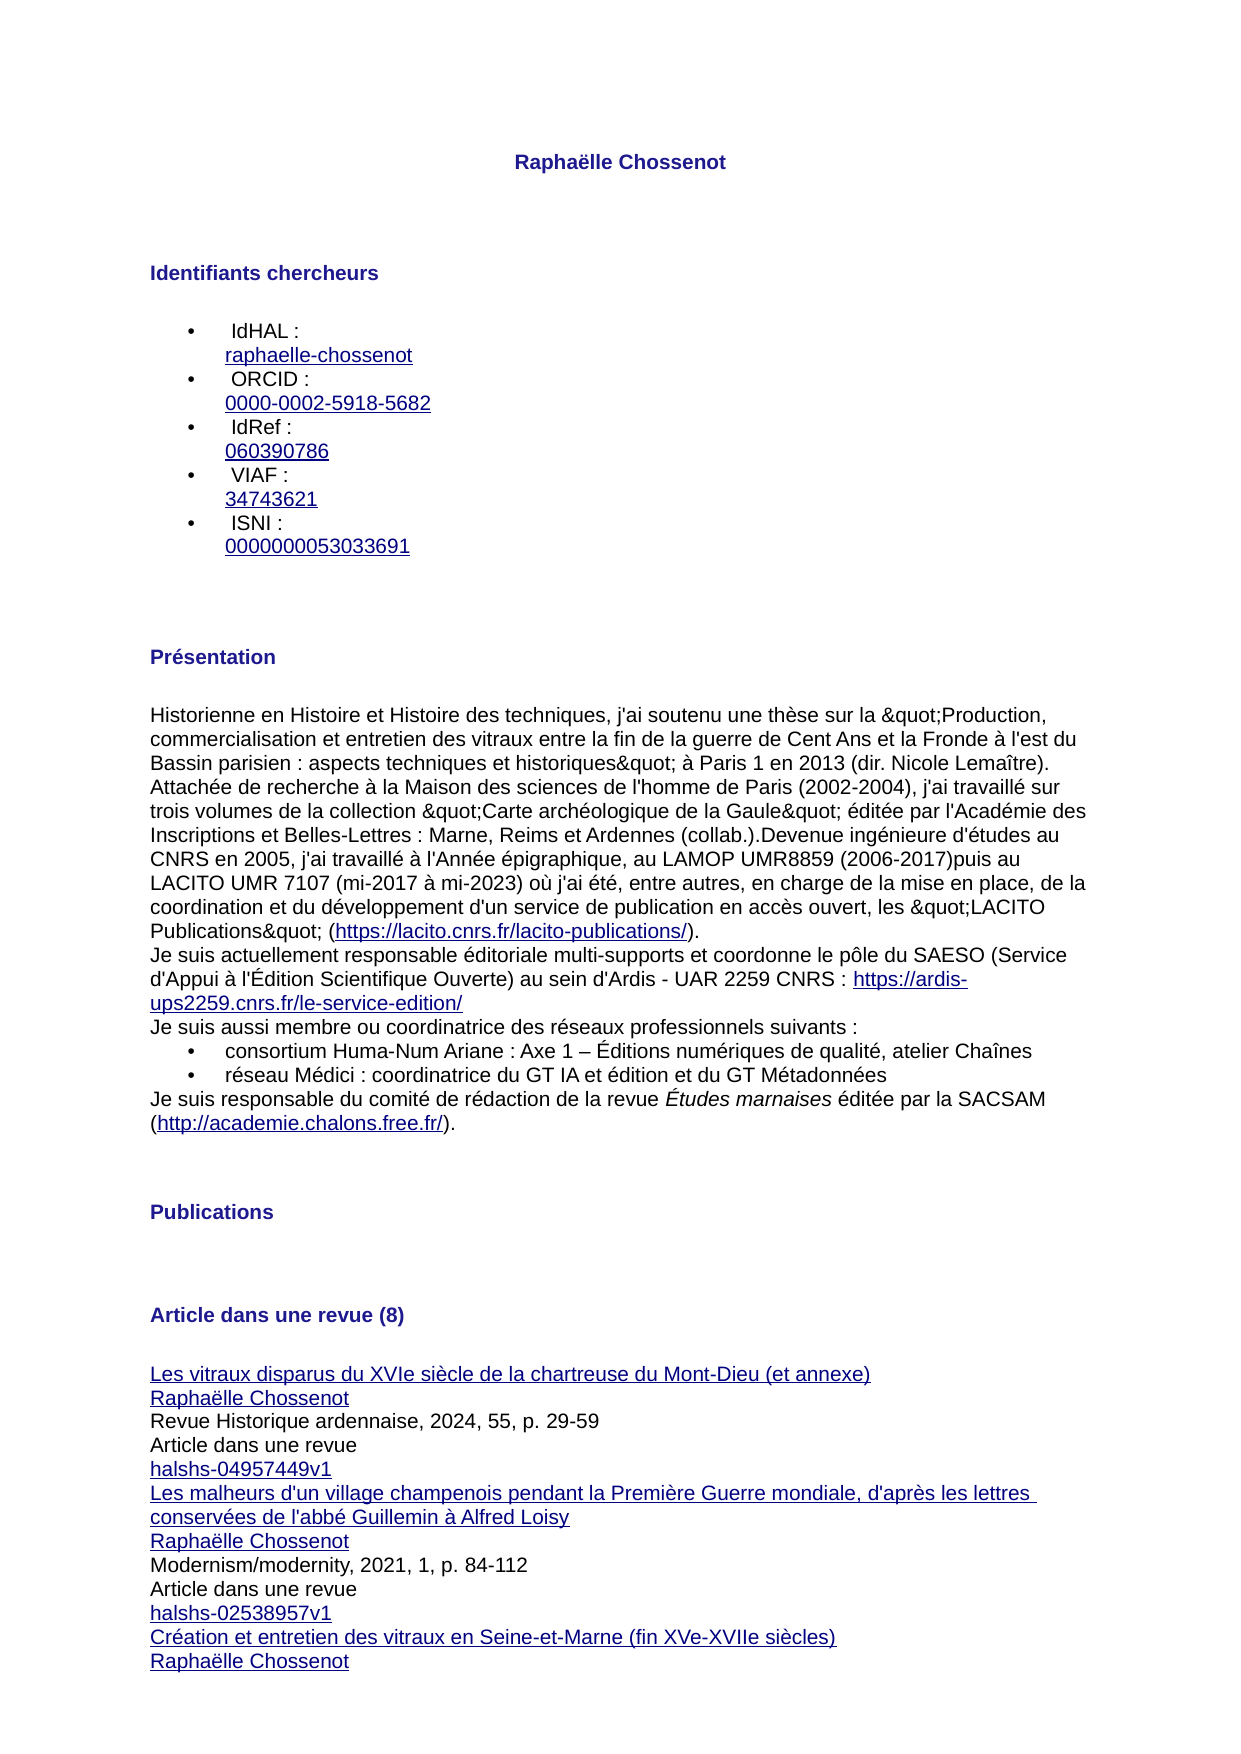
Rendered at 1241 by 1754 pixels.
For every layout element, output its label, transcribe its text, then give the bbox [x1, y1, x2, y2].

subtitle Raphaëlle Chossenot [150, 150, 1090, 174]
subtitle Présentation [150, 645, 1090, 669]
text Historienne en Histoire et Histoire des techniques, j'ai soutenu une thèse sur la &quot;Production, commercialisation et entretien des vitraux entre la fin de la guerre de Cent Ans et la Fronde à l'est du Bassin parisien : aspects techniques et historiques&quot; à Paris 1 en 2013 (dir. Nicole Lemaître). [150, 703, 1090, 775]
subtitle Identifiants chercheurs [150, 260, 1090, 284]
list 0000-0002-5918-5682 [187, 391, 1090, 414]
list IdHAL : [187, 319, 1090, 343]
subtitle Article dans une revue (8) [150, 1303, 1090, 1327]
list réseau Médici : coordinatrice du GT IA et édition et du GT Métadonnées [187, 1062, 1090, 1086]
list ORCID : [187, 367, 1090, 391]
subtitle Publications [150, 1200, 1090, 1224]
list IdRef : [187, 414, 1090, 438]
table_header Les vitraux disparus du XVIe siècle de la chartreuse du Mont-Dieu (et annexe) Raphaëlle Chossenot Revue Historique ardennaise, 2024, 55, p. 29-59 Article dans une revue halshs-04957449v1 [150, 1361, 1090, 1481]
list consortium Huma-Num Ariane : Axe 1 – Éditions numériques de qualité, atelier Chaînes [187, 1038, 1090, 1062]
text Je suis responsable du comité de rédaction de la revue Études marnaises éditée par la SACSAM (http://academie.chalons.free.fr/). [150, 1086, 1090, 1134]
list VIAF : [187, 462, 1090, 486]
text Attachée de recherche à la Maison des sciences de l'homme de Paris (2002-2004), j'ai travaillé sur trois volumes de la collection &quot;Carte archéologique de la Gaule&quot; éditée par l'Académie des Inscriptions et Belles-Lettres : Marne, Reims et Ardennes (collab.).Devenue ingénieure d'études au CNRS en 2005, j'ai travaillé à l'Année épigraphique, au LAMOP UMR8859 (2006-2017)puis au LACITO UMR 7107 (mi-2017 à mi-2023) où j'ai été, entre autres, en charge de la mise en place, de la coordination et du développement d'un service de publication en accès ouvert, les &quot;LACITO Publications&quot; (https://lacito.cnrs.fr/lacito-publications/). [150, 775, 1090, 943]
list 0000000053033691 [187, 534, 1090, 558]
text Je suis aussi membre ou coordinatrice des réseaux professionnels suivants : [150, 1014, 1090, 1038]
list 060390786 [187, 438, 1090, 462]
list ISNI : [187, 510, 1090, 534]
list 34743621 [187, 486, 1090, 510]
table_cell Création et entretien des vitraux en Seine-et-Marne (fin XVe-XVIIe siècles) Raphaëlle Chossenot [150, 1625, 1090, 1673]
text Je suis actuellement responsable éditoriale multi-supports et coordonne le pôle du SAESO (Service d'Appui à l'Édition Scientifique Ouverte) au sein d'Ardis - UAR 2259 CNRS : https://ardis-ups2259.cnrs.fr/le-service-edition/ [150, 943, 1090, 1014]
table_cell Les malheurs d'un village champenois pendant la Première Guerre mondiale, d'après les lettres conservées de l'abbé Guillemin à Alfred Loisy Raphaëlle Chossenot Modernism/modernity, 2021, 1, p. 84-112 Article dans une revue halshs-02538957v1 [150, 1481, 1090, 1625]
list raphaelle-chossenot [187, 343, 1090, 367]
